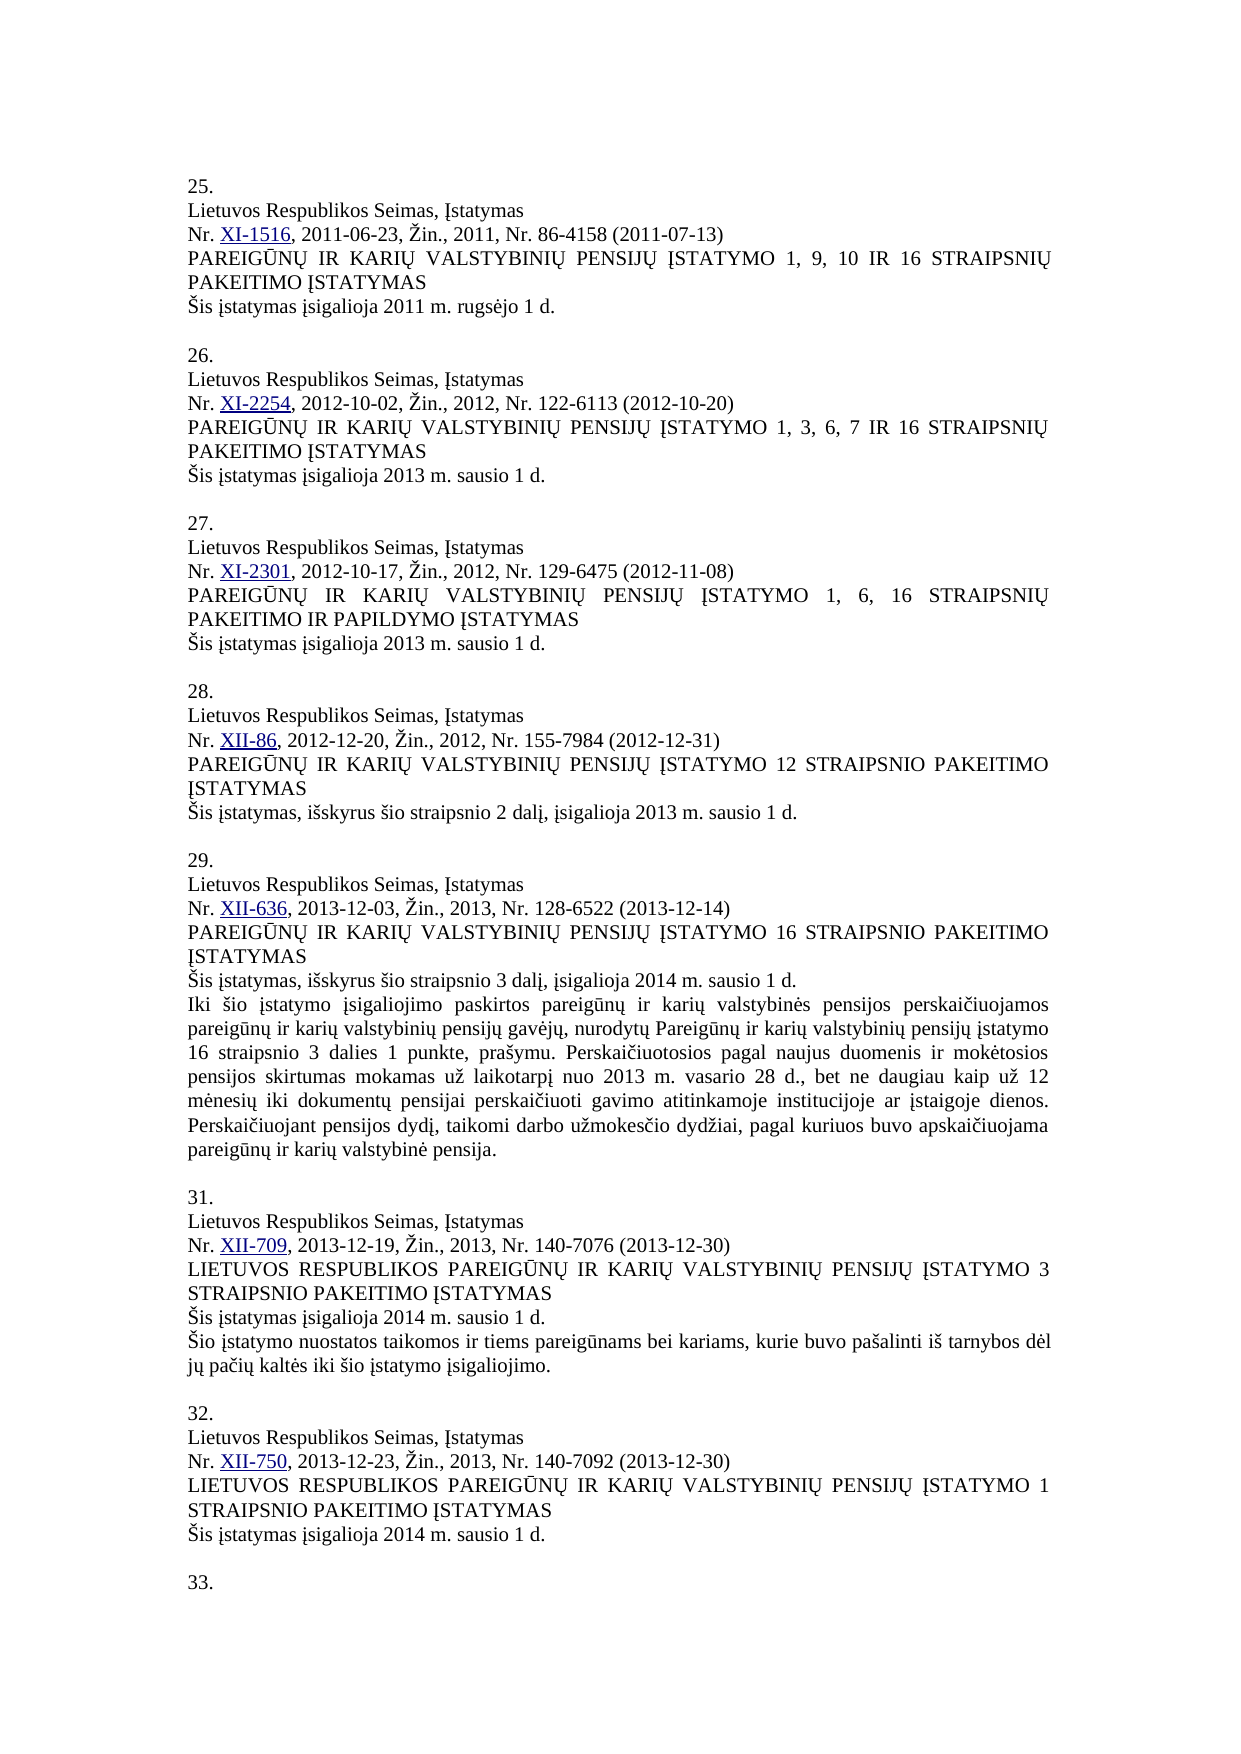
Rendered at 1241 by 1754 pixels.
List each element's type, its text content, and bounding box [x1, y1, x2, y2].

text Nr. XI-1516, 2011-06-23, Žin., 2011, Nr. 86-4158 (2011-07-13) [187, 222, 1053, 246]
text Šis įstatymas įsigalioja 2014 m. sausio 1 d. [187, 1305, 1053, 1329]
text Lietuvos Respublikos Seimas, Įstatymas [187, 872, 1050, 896]
text Šis įstatymas įsigalioja 2011 m. rugsėjo 1 d. [187, 294, 1053, 318]
text Nr. XII-636, 2013-12-03, Žin., 2013, Nr. 128-6522 (2013-12-14) [187, 896, 1050, 920]
text Lietuvos Respublikos Seimas, Įstatymas [187, 1209, 1050, 1233]
text LIETUVOS RESPUBLIKOS PAREIGŪNŲ IR KARIŲ VALSTYBINIŲ PENSIJŲ ĮSTATYMO 3 STRAIPSNIO PAKEITIMO ĮSTATYMAS [187, 1257, 1050, 1305]
text LIETUVOS RESPUBLIKOS PAREIGŪNŲ IR KARIŲ VALSTYBINIŲ PENSIJŲ ĮSTATYMO 1 STRAIPSNIO PAKEITIMO ĮSTATYMAS [187, 1473, 1050, 1522]
text Šio įstatymo nuostatos taikomos ir tiems pareigūnams bei kariams, kurie buvo pašalinti iš tarnybos dėl jų pačių kaltės iki šio įstatymo įsigaliojimo. [187, 1329, 1053, 1377]
text PAREIGŪNŲ IR KARIŲ VALSTYBINIŲ PENSIJŲ ĮSTATYMO 1, 9, 10 IR 16 STRAIPSNIŲ PAKEITIMO ĮSTATYMAS [187, 246, 1053, 294]
text Šis įstatymas, išskyrus šio straipsnio 2 dalį, įsigalioja 2013 m. sausio 1 d. [187, 800, 1050, 824]
text 28. [187, 679, 1050, 703]
text Lietuvos Respublikos Seimas, Įstatymas [187, 198, 1053, 222]
text 25. [187, 174, 1053, 198]
text 31. [187, 1185, 1050, 1209]
text Šis įstatymas įsigalioja 2013 m. sausio 1 d. [187, 631, 1053, 655]
text Lietuvos Respublikos Seimas, Įstatymas [187, 535, 1050, 559]
text 32. [187, 1401, 1050, 1425]
text 29. [187, 848, 1050, 872]
text 26. [187, 342, 1050, 367]
text Nr. XI-2301, 2012-10-17, Žin., 2012, Nr. 129-6475 (2012-11-08) [187, 559, 1050, 583]
text Iki šio įstatymo įsigaliojimo paskirtos pareigūnų ir karių valstybinės pensijos perskaičiuojamos pareigūnų ir karių valstybinių pensijų gavėjų, nurodytų Pareigūnų ir karių valstybinių pensijų įstatymo 16 straipsnio 3 dalies 1 punkte, prašymu. Perskaičiuotosios pagal naujus duomenis ir mokėtosios pensijos skirtumas mokamas už laikotarpį nuo 2013 m. vasario 28 d., bet ne daugiau kaip už 12 mėnesių iki dokumentų pensijai perskaičiuoti gavimo atitinkamoje institucijoje ar įstaigoje dienos. Perskaičiuojant pensijos dydį, taikomi darbo užmokesčio dydžiai, pagal kuriuos buvo apskaičiuojama pareigūnų ir karių valstybinė pensija. [187, 992, 1050, 1161]
text Nr. XII-86, 2012-12-20, Žin., 2012, Nr. 155-7984 (2012-12-31) [187, 727, 1050, 752]
text Lietuvos Respublikos Seimas, Įstatymas [187, 367, 1050, 391]
text Lietuvos Respublikos Seimas, Įstatymas [187, 703, 1050, 727]
text 27. [187, 511, 1050, 535]
text Lietuvos Respublikos Seimas, Įstatymas [187, 1425, 1050, 1449]
text Šis įstatymas įsigalioja 2014 m. sausio 1 d. [187, 1522, 1053, 1546]
text PAREIGŪNŲ IR KARIŲ VALSTYBINIŲ PENSIJŲ ĮSTATYMO 12 STRAIPSNIO PAKEITIMO ĮSTATYMAS [187, 752, 1050, 800]
text Nr. XI-2254, 2012-10-02, Žin., 2012, Nr. 122-6113 (2012-10-20) [187, 391, 1050, 415]
text 33. [187, 1570, 1050, 1594]
text PAREIGŪNŲ IR KARIŲ VALSTYBINIŲ PENSIJŲ ĮSTATYMO 1, 6, 16 STRAIPSNIŲ PAKEITIMO IR PAPILDYMO ĮSTATYMAS [187, 583, 1050, 631]
text Nr. XII-709, 2013-12-19, Žin., 2013, Nr. 140-7076 (2013-12-30) [187, 1233, 1050, 1257]
text Šis įstatymas, išskyrus šio straipsnio 3 dalį, įsigalioja 2014 m. sausio 1 d. [187, 968, 1053, 992]
text PAREIGŪNŲ IR KARIŲ VALSTYBINIŲ PENSIJŲ ĮSTATYMO 1, 3, 6, 7 IR 16 STRAIPSNIŲ PAKEITIMO ĮSTATYMAS [187, 415, 1050, 463]
text Šis įstatymas įsigalioja 2013 m. sausio 1 d. [187, 463, 1053, 487]
text PAREIGŪNŲ IR KARIŲ VALSTYBINIŲ PENSIJŲ ĮSTATYMO 16 STRAIPSNIO PAKEITIMO ĮSTATYMAS [187, 920, 1050, 968]
text Nr. XII-750, 2013-12-23, Žin., 2013, Nr. 140-7092 (2013-12-30) [187, 1449, 1050, 1473]
